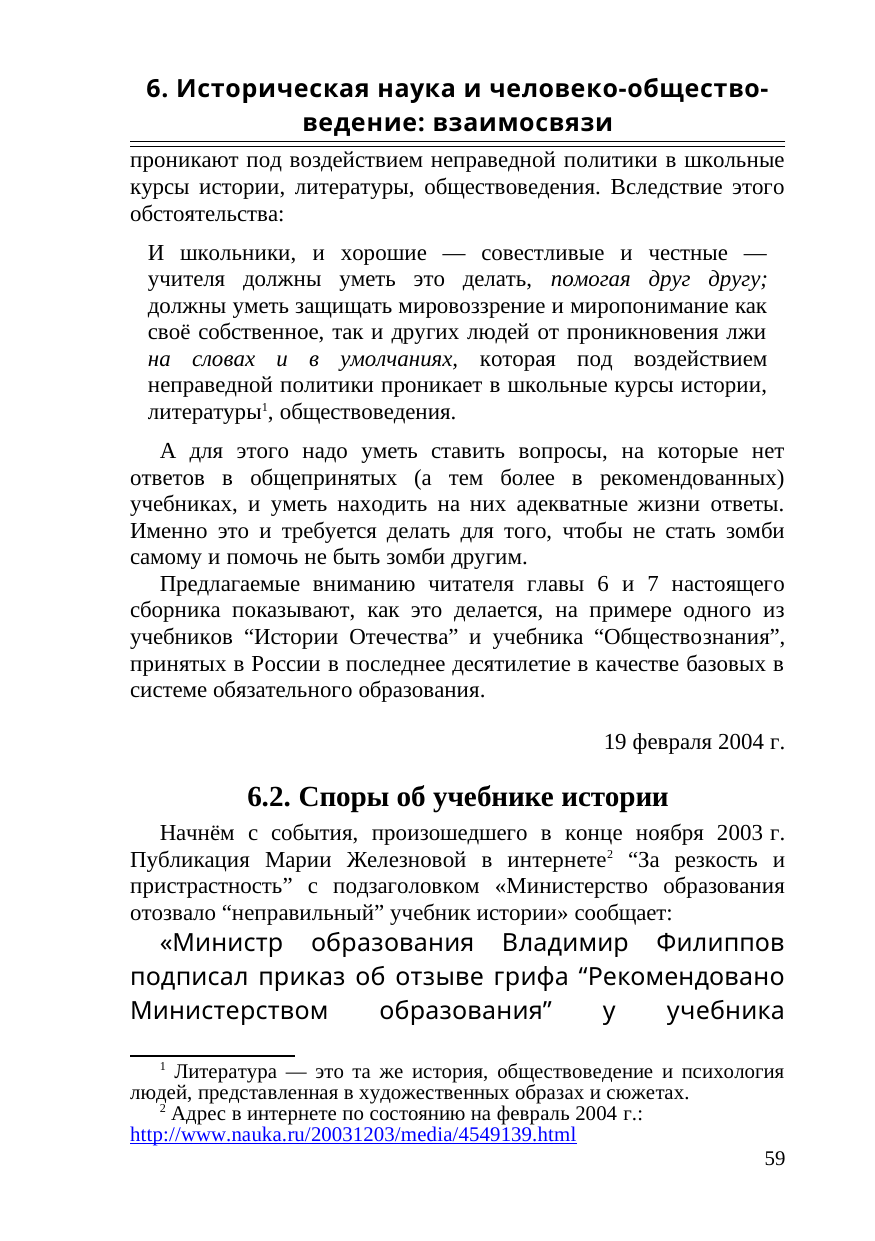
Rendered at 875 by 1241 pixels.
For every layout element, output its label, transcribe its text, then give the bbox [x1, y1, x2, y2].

text проникают под воздействием неправедной политики в школьные курсы истории, литературы, обществоведения. Вследствие этого обстоятельства: [130, 147, 785, 226]
text Начнём с события, произошедшего в конце ноября 2003 г. Публикация Марии Железновой в интернете “За резкость и пристрастность” с подзаголовком «Министерство образования отозвало “неправильный” учебник истории» сообщает: [130, 819, 785, 925]
text А для этого надо уметь ставить вопросы, на которые нет ответов в общепринятых (а тем более в рекомендованных) учебниках, и уметь находить на них адекватные жизни ответы. Именно это и требуется делать для того, чтобы не стать зомби самому и помочь не быть зомби другим. [130, 437, 785, 570]
text Литература — это та же история, обществоведение и психология людей, представленная в художественных образах и сюжетах. [130, 1062, 785, 1104]
text «Министр образования Владимир Филиппов подписал приказ об отзыве грифа “Рекомендовано Министерством образования” у учебника [130, 925, 785, 1027]
text Предлагаемые вниманию читателя главы 6 и 7 настоящего сборника показывают, как это делается, на примере одного из учебников “Истории Отечества” и учебника “Общество­зна­ния”, принятых в России в последнее десятилетие в качестве базовых в системе обязательного образования. [130, 570, 785, 702]
text Адрес в интернете по состоянию на февраль 2004 г.: http://www.nauka.ru/20031203/media/4549139.html [130, 1104, 785, 1145]
text И школьники, и хорошие — совестливые и честные — учителя должны уметь это делать, помогая друг другу; должны уметь защищать мировоззрение и миропонимание как своё собственное, так и других людей от проникновения лжи на словах и в умолчаниях, которая под воздействием неправедной политики проникает в школьные курсы истории, литературы, обществоведения. [148, 238, 768, 424]
subtitle 6.2. Споры об учебнике истории [130, 779, 785, 813]
text 19 февраля 2004 г. [130, 727, 785, 754]
